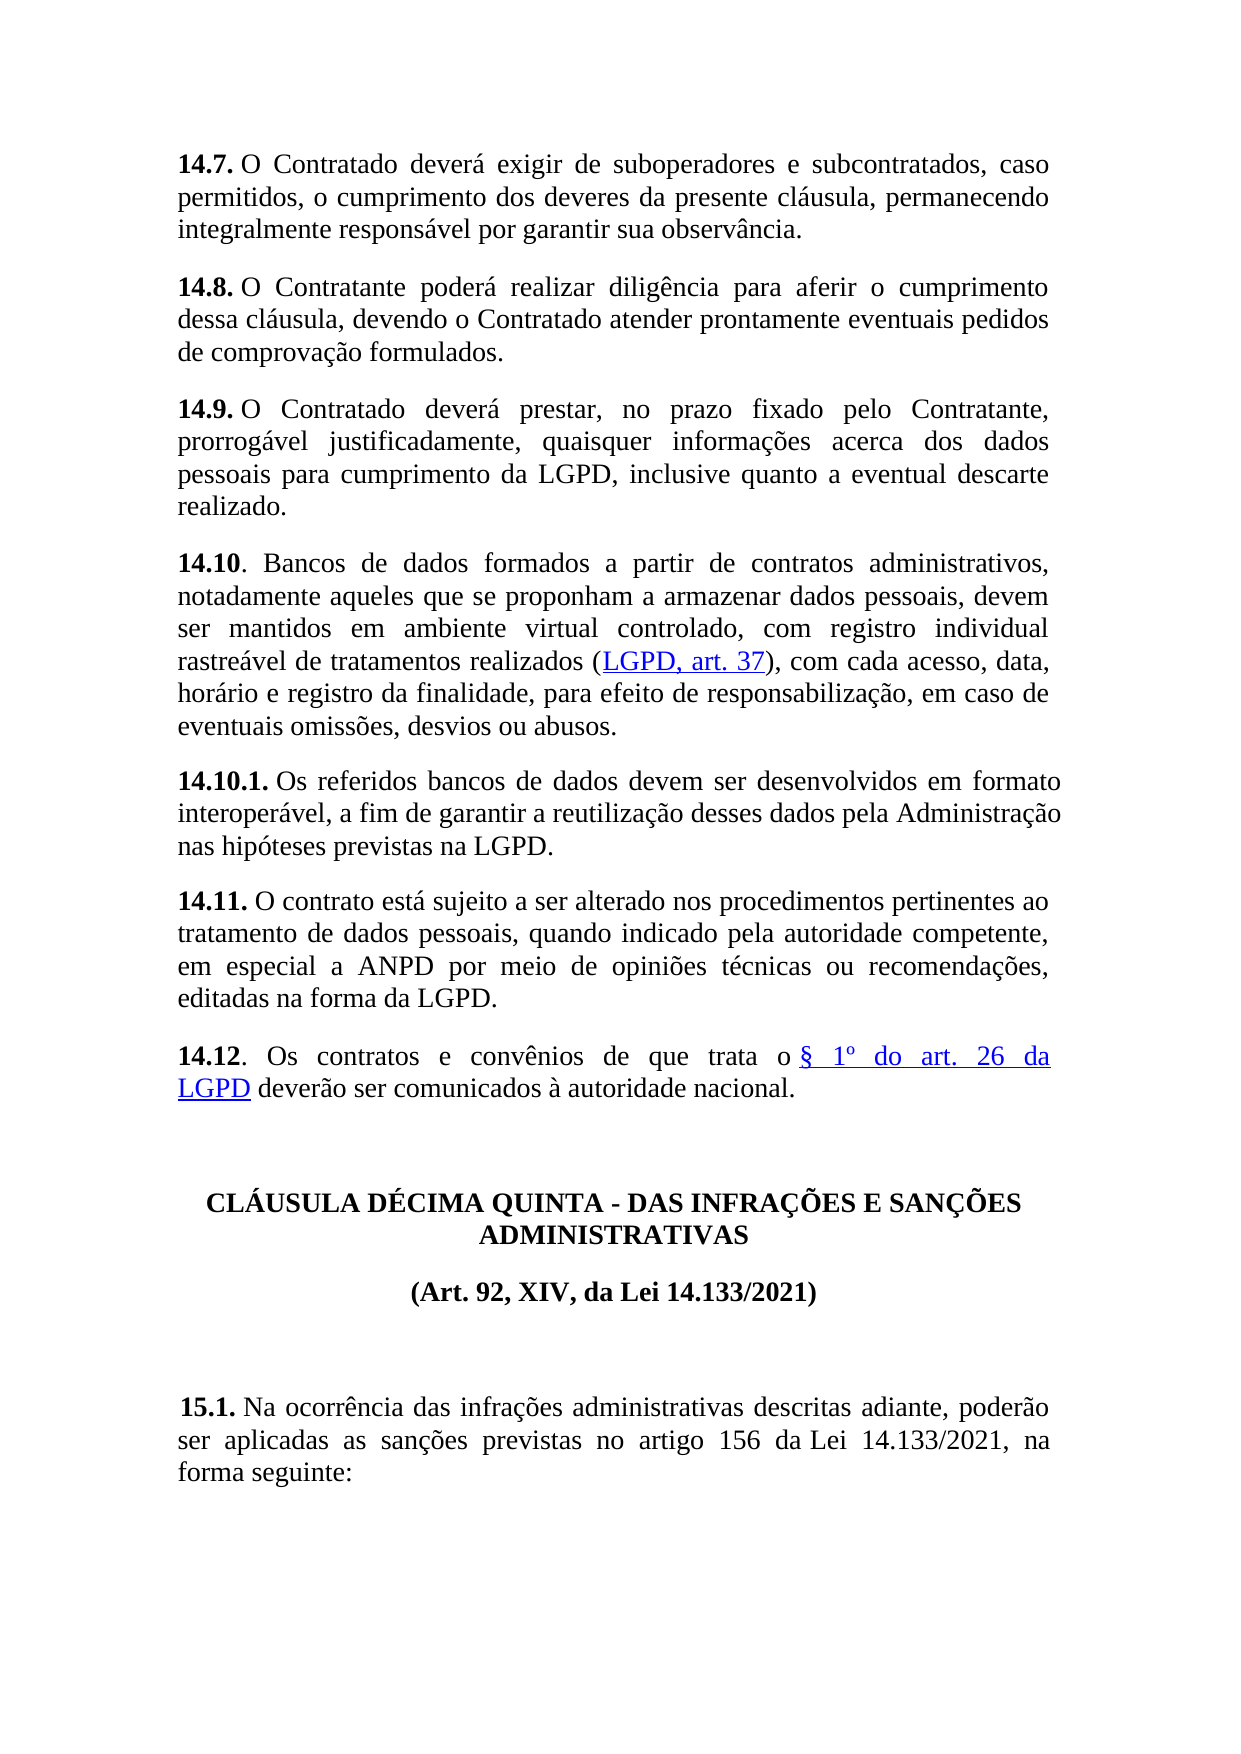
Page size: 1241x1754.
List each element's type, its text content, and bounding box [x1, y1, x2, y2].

text 14.12. Os contratos e convênios de que trata o § 1º do art. 26 da LGPD deverão ser comunicados à autoridade nacional. [177, 1038, 1051, 1103]
text (Art. 92, XIV, da Lei 14.133/2021) [177, 1276, 1051, 1308]
text CLÁUSULA DÉCIMA QUINTA - DAS INFRAÇÕES E SANÇÕES ADMINISTRATIVAS [177, 1186, 1051, 1251]
text 14.11. O contrato está sujeito a ser alterado nos procedimentos pertinentes ao tratamento de dados pessoais, quando indicado pela autoridade competente, em especial a ANPD por meio de opiniões técnicas ou recomendações, editadas na forma da LGPD. [177, 884, 1051, 1013]
text 14.7. O Contratado deverá exigir de suboperadores e subcontratados, caso permitidos, o cumprimento dos deveres da presente cláusula, permanecendo integralmente responsável por garantir sua observância. [177, 148, 1051, 245]
text 14.10. Bancos de dados formados a partir de contratos administrativos, notadamente aqueles que se proponham a armazenar dados pessoais, devem ser mantidos em ambiente virtual controlado, com registro individual rastreável de tratamentos realizados (LGPD, art. 37), com cada acesso, data, horário e registro da finalidade, para efeito de responsabilização, em caso de eventuais omissões, desvios ou abusos. [177, 547, 1051, 741]
text 15.1. Na ocorrência das infrações administrativas descritas adiante, poderão ser aplicadas as sanções previstas no artigo 156 da Lei 14.133/2021, na forma seguinte: [177, 1390, 1051, 1487]
text 14.9. O Contratado deverá prestar, no prazo fixado pelo Contratante, prorrogável justificadamente, quaisquer informações acerca dos dados pessoais para cumprimento da LGPD, inclusive quanto a eventual descarte realizado. [177, 392, 1051, 522]
text 14.8. O Contratante poderá realizar diligência para aferir o cumprimento dessa cláusula, devendo o Contratado atender prontamente eventuais pedidos de comprovação formulados. [177, 270, 1051, 367]
text 14.10.1. Os referidos bancos de dados devem ser desenvolvidos em formato interoperável, a fim de garantir a reutilização desses dados pela Administração nas hipóteses previstas na LGPD. [177, 764, 1063, 861]
